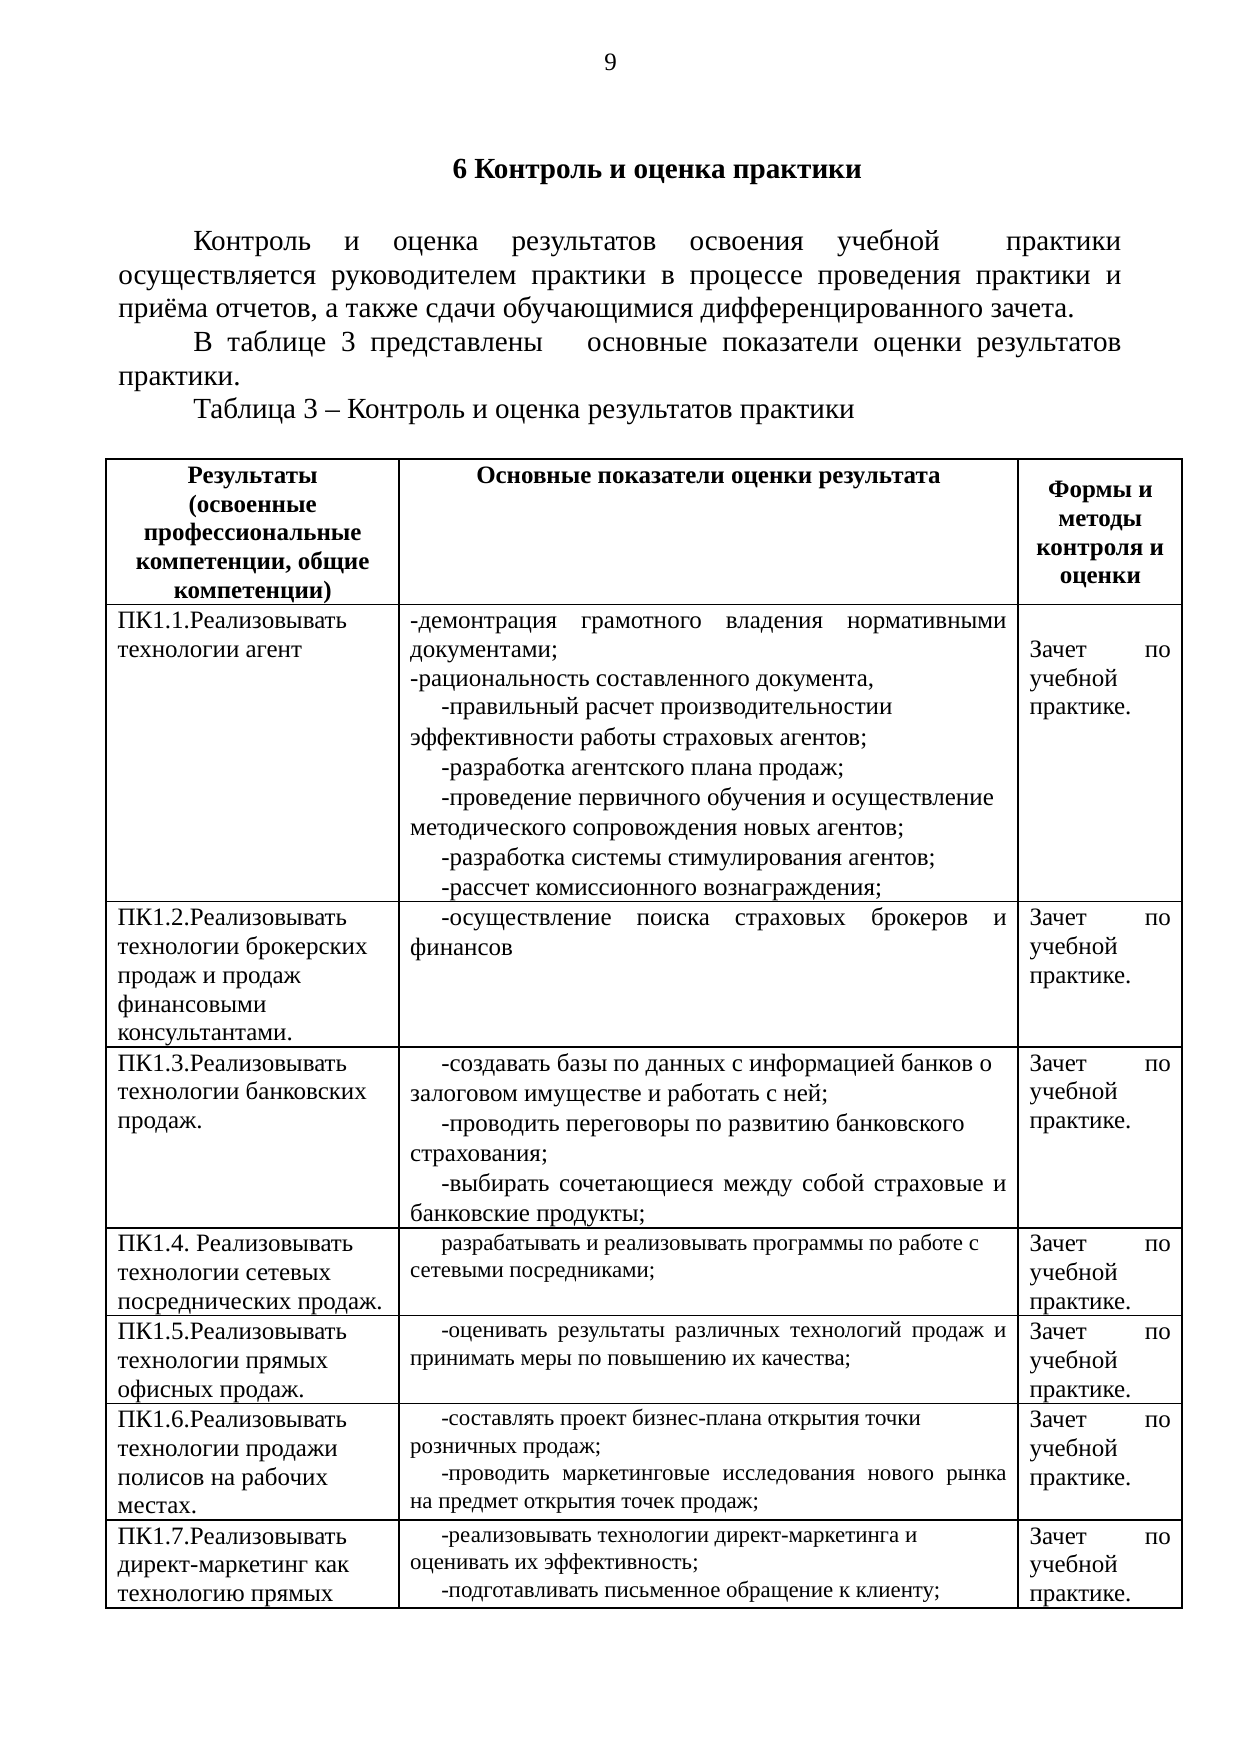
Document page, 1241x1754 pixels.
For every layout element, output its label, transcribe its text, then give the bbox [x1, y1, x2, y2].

table_cell -оценивать результаты различных технологий продаж и принимать меры по повышению их качества; [400, 1316, 1017, 1403]
table_cell ПК1.6.Реализовывать технологии продажи полисов на рабочих местах. [107, 1404, 398, 1519]
table_cell Зачет по учебной практике. [1019, 902, 1181, 1046]
table_cell ПК1.1.Реализовывать технологии агент [107, 605, 398, 901]
table_cell ПК1.2.Реализовывать технологии брокерских продаж и продаж финансовыми консультантами. [107, 902, 398, 1046]
text Таблица 3 – Контроль и оценка результатов практики [118, 391, 1122, 425]
table_cell ПК1.3.Реализовывать технологии банковских продаж. [107, 1048, 398, 1227]
table_cell ПК1.7.Реализовывать директ-маркетинг как технологию прямых [107, 1521, 398, 1607]
text В таблице 3 представлены основные показатели оценки результатов практики. [118, 324, 1122, 391]
table_cell Зачет по учебной практике. [1019, 1404, 1181, 1519]
table_cell Зачет по учебной практике. [1019, 1521, 1181, 1607]
table_header Формы и методы контроля и оценки [1019, 460, 1181, 604]
table_header Результаты (освоенные профессиональные компетенции, общие компетенции) [107, 460, 398, 604]
table_cell -демонтрация грамотного владения нормативными документами; -рациональность составленного документа, -правильный расчет производительностии эффективности работы страховых агентов; -разработка агентского плана продаж; -проведение первичного обучения и осуществление методического сопровождения новых агентов; -разработка системы стимулирования агентов; -рассчет комиссионного вознаграждения; [400, 605, 1017, 901]
table_cell -составлять проект бизнес-плана открытия точки розничных продаж; -проводить маркетинговые исследования нового рынка на предмет открытия точек продаж; [400, 1404, 1017, 1519]
text Контроль и оценка результатов освоения учебной практики осуществляется руководителем практики в процессе проведения практики и приёма отчетов, а также сдачи обучающимися дифференцированного зачета. [118, 223, 1122, 324]
table_cell ПК1.4. Реализовывать технологии сетевых посреднических продаж. [107, 1229, 398, 1315]
table_cell ПК1.5.Реализовывать технологии прямых офисных продаж. [107, 1316, 398, 1403]
table_cell разрабатывать и реализовывать программы по работе с сетевыми посредниками; [400, 1229, 1017, 1315]
table_cell -осуществление поиска страховых брокеров и финансов [400, 902, 1017, 1046]
table_cell Зачет по учебной практике. [1019, 605, 1181, 901]
table_cell Зачет по учебной практике. [1019, 1048, 1181, 1227]
table_cell Зачет по учебной практике. [1019, 1229, 1181, 1315]
table_header Основные показатели оценки результата [400, 460, 1017, 604]
text 6 Контроль и оценка практики [118, 152, 1122, 185]
table_cell Зачет по учебной практике. [1019, 1316, 1181, 1403]
table_cell -реализовывать технологии директ-маркетинга и оценивать их эффективность; -подготавливать письменное обращение к клиенту; [400, 1521, 1017, 1607]
table_cell -создавать базы по данных с информацией банков о залоговом имуществе и работать с ней; -проводить переговоры по развитию банковского страхования; -выбирать сочетающиеся между собой страховые и банковские продукты; [400, 1048, 1017, 1227]
